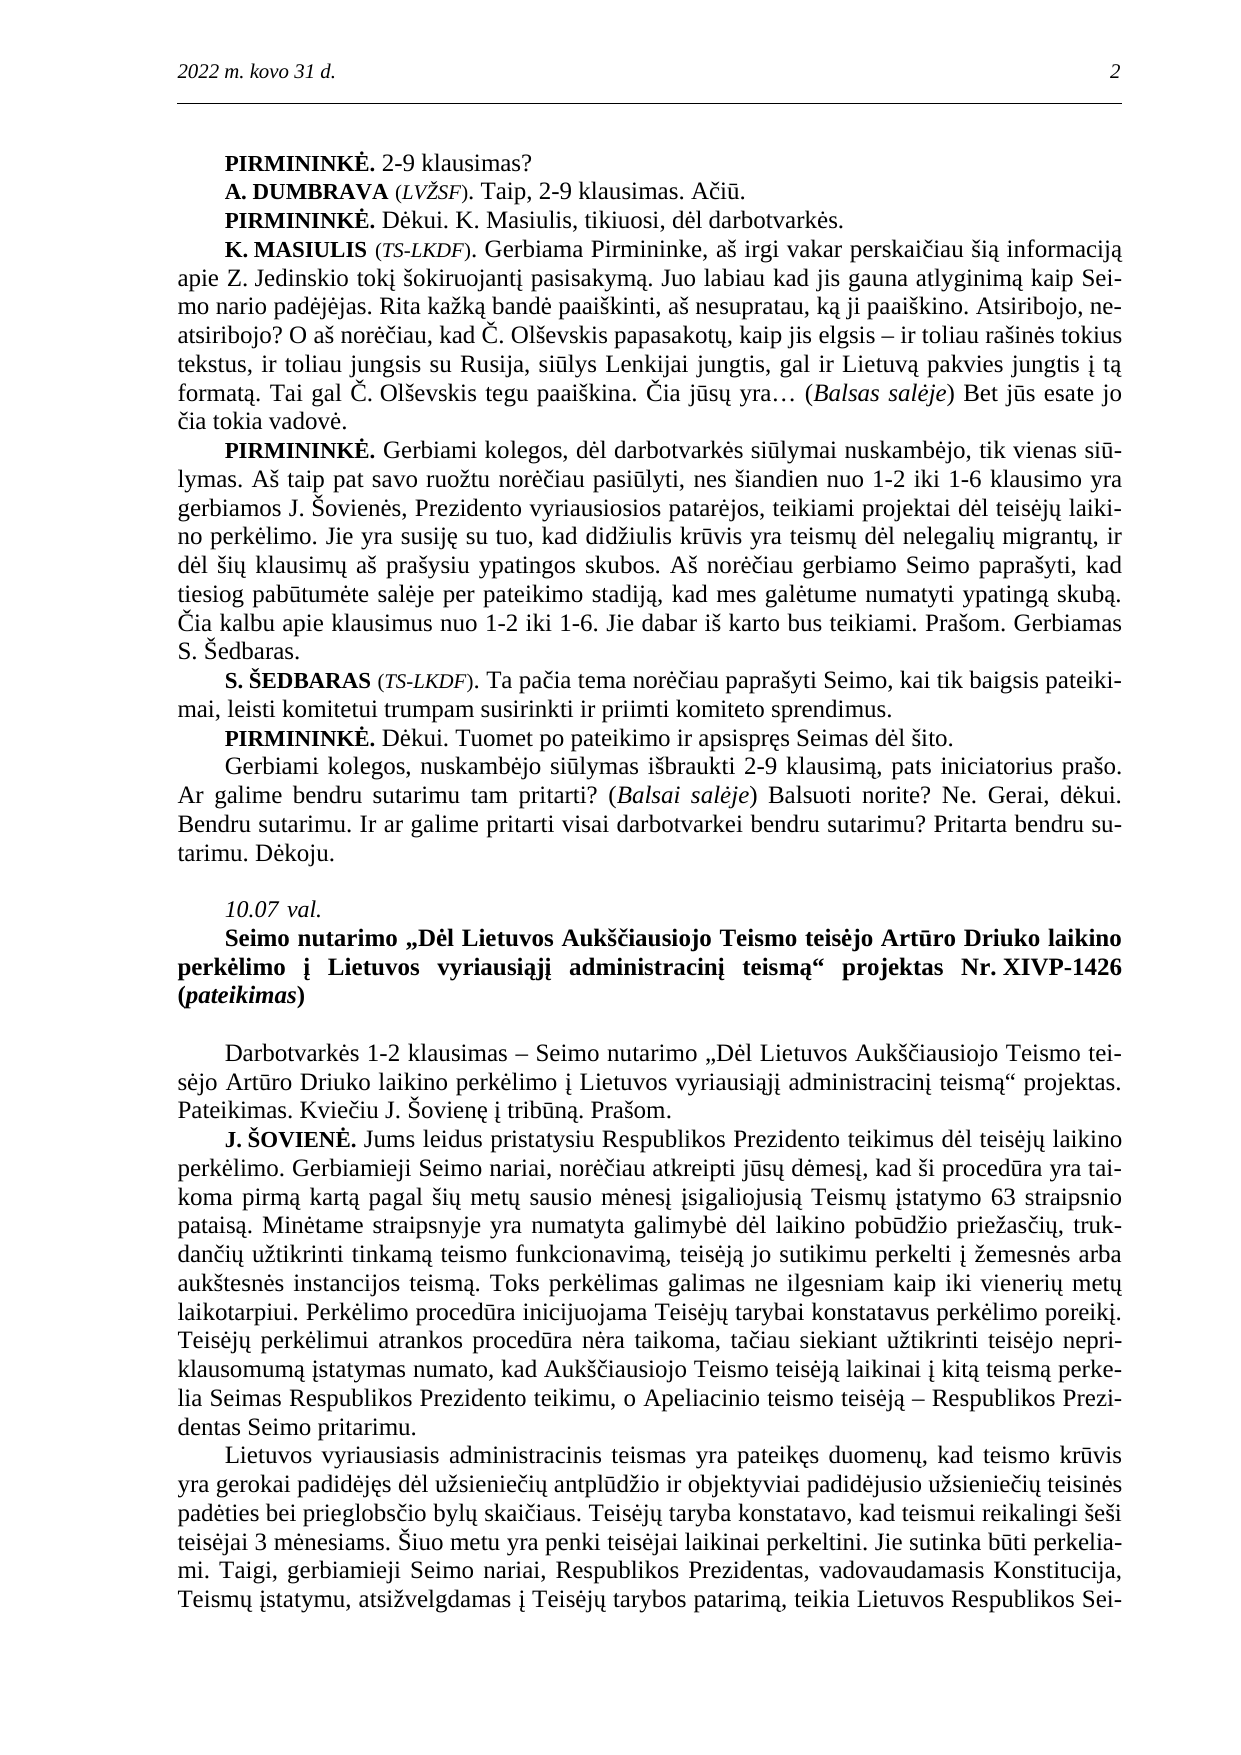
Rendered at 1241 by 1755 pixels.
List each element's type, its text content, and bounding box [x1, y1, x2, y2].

text Lie­tu­vos vy­riau­sia­sis ad­mi­nist­ra­ci­nis teis­mas yra pa­tei­kęs duo­me­nų, kad teis­mo krū­vis yra ge­ro­kai pa­di­dė­jęs dėl už­sie­nie­čių ant­plū­džio ir ob­jek­ty­viai pa­di­dė­ju­sio už­sie­nie­čių tei­si­nės pa­dė­ties bei prie­globs­čio by­lų skai­čiaus. Tei­sė­jų ta­ry­ba kon­sta­ta­vo, kad teis­mui rei­ka­lin­gi še­ši tei­sė­jai 3 mė­ne­siams. Šiuo me­tu yra pen­ki tei­sė­jai lai­ki­nai per­kel­ti­ni. Jie su­tin­ka bū­ti per­ke­lia­mi. Tai­gi, ger­bia­mie­ji Sei­mo na­riai, Res­pub­li­kos Pre­zi­den­tas, va­do­vau­da­ma­sis Kon­sti­tu­ci­ja, Teis­mų įsta­ty­mu, at­si­žvelg­da­mas į Tei­sė­jų ta­ry­bos pa­ta­ri­mą, tei­kia Lie­tu­vos Res­pub­li­kos Sei­ [177, 1440, 1122, 1613]
text Dar­bo­tvarkės 1-2 klau­si­mas – Sei­mo nu­ta­ri­mo „Dėl Lie­tu­vos Aukš­čiau­sio­jo Teis­mo tei­sė­jo Ar­tū­ro Driu­ko lai­ki­no per­kė­li­mo į Lie­tu­vos vy­riau­si­ą­jį ad­mi­nist­ra­ci­nį teis­mą“ pro­jek­tas. Pa­tei­ki­mas. Kvie­čiu J. Šo­vie­nę į tri­bū­ną. Pra­šom. [177, 1038, 1122, 1124]
text PIRMININKĖ. Dė­kui. Tuo­met po pa­tei­ki­mo ir ap­si­spręs Sei­mas dėl ši­to. [177, 723, 1122, 751]
text K. MASIULIS (TS-LKDF). Ger­bia­ma Pir­mi­nin­ke, aš ir­gi va­kar per­skai­čiau šią in­for­ma­ci­ją apie Z. Je­dins­kio to­kį šo­ki­ruo­jan­tį pa­si­sa­ky­mą. Juo la­biau kad jis gau­na at­ly­gi­ni­mą kaip Sei­mo na­rio pa­dė­jė­jas. Ri­ta kaž­ką ban­dė pa­aiš­kin­ti, aš ne­su­pra­tau, ką ji pa­aiš­ki­no. At­si­ri­bo­jo, ne­at­si­ri­bo­jo? O aš no­rė­čiau, kad Č. Ol­šev­skis pa­pa­sa­ko­tų, kaip jis elg­sis – ir to­liau ra­ši­nės to­kius teks­tus, ir to­liau jung­sis su Ru­si­ja, siū­lys Len­ki­jai jung­tis, gal ir Lie­tu­vą pa­kvies jung­tis į tą for­ma­tą. Tai gal Č. Ol­šev­skis te­gu pa­aiš­ki­na. Čia jū­sų yra… (Bal­sas sa­lė­je) Bet jūs esa­te jo čia to­kia va­do­vė. [177, 234, 1122, 435]
text Sei­mo nu­ta­ri­mo „Dėl Lie­tu­vos Aukš­čiau­sio­jo Teis­mo tei­sė­jo Ar­tū­ro Driu­ko lai­ki­no per­kė­li­mo į Lie­tu­vos vy­riau­si­ą­jį ad­mi­nist­ra­ci­nį teis­mą“ pro­jek­tas Nr. XIVP-1426 (pateiki­mas) [177, 923, 1122, 1009]
text S. ŠEDBARAS (TS-LKDF). Ta pa­čia te­ma no­rė­čiau pa­pra­šy­ti Sei­mo, kai tik baig­sis pa­tei­ki­mai, leis­ti ko­mi­te­tui trum­pam su­si­rink­ti ir pri­im­ti ko­mi­te­to spren­di­mus. [177, 665, 1122, 723]
text 10.07 val. [224, 895, 1122, 923]
text PIRMININKĖ. Dė­kui. K. Ma­siu­lis, ti­kiuo­si, dėl dar­bo­tvarkės. [177, 205, 1122, 234]
text Ger­bia­mi ko­le­gos, nu­skam­bė­jo siū­ly­mas iš­brauk­ti 2-9 klau­si­mą, pats ini­cia­to­rius pra­šo. Ar ga­li­me ben­dru su­ta­ri­mu tam pri­tar­ti? (Bal­sai sa­lė­je) Bal­suo­ti no­ri­te? Ne. Ge­rai, dė­kui. Ben­dru su­ta­ri­mu. Ir ar ga­li­me pri­tar­ti vi­sai dar­bo­tvarkei ben­dru su­ta­ri­mu? Pri­tar­ta ben­dru su­ta­ri­mu. Dė­ko­ju. [177, 751, 1122, 866]
text PIRMININKĖ. 2-9 klau­si­mas? [177, 148, 1122, 176]
text PIRMININKĖ. Ger­bia­mi ko­le­gos, dėl dar­bo­tvarkės siū­ly­mai nu­skam­bė­jo, tik vie­nas siū­ly­mas. Aš taip pat sa­vo ruož­tu no­rė­čiau pa­siū­ly­ti, nes šian­dien nuo 1-2 iki 1-6 klau­si­mo yra ger­bia­mos J. Šo­vie­nės, Pre­zi­den­to vy­riau­sio­sios pa­ta­rė­jos, tei­kia­mi pro­jek­tai dėl tei­sė­jų lai­ki­no per­kė­li­mo. Jie yra su­si­ję su tuo, kad di­džiu­lis krū­vis yra teis­mų dėl ne­le­ga­lių mig­ran­tų, ir dėl šių klau­si­mų aš pra­šy­siu ypa­tin­gos sku­bos. Aš no­rė­čiau ger­bia­mo Sei­mo pa­pra­šy­ti, kad tie­siog pa­bū­tu­mė­te sa­lė­je per pa­tei­ki­mo sta­di­ją, kad mes ga­lė­tu­me nu­ma­ty­ti ypa­tin­gą sku­bą. Čia kal­bu apie klau­si­mus nuo 1-2 iki 1-6. Jie da­bar iš kar­to bus tei­kia­mi. Pra­šom. Ger­bia­mas S. Šed­ba­ras. [177, 435, 1122, 665]
text A. DUMBRAVA (LVŽSF). Taip, 2-9 klau­si­mas. Ačiū. [177, 176, 1122, 205]
text J. ŠOVIENĖ. Jums lei­dus pri­sta­ty­siu Res­pub­li­kos Pre­zi­den­to tei­ki­mus dėl tei­sė­jų lai­ki­no per­kė­li­mo. Ger­bia­mie­ji Sei­mo na­riai, no­rė­čiau at­kreip­ti jū­sų dė­me­sį, kad ši pro­ce­dū­ra yra tai­ko­ma pir­mą kar­tą pa­gal šių me­tų sau­sio mė­ne­sį įsi­ga­lio­ju­sią Teis­mų įsta­ty­mo 63 straips­nio pa­tai­są. Mi­nė­ta­me straips­ny­je yra nu­ma­ty­ta ga­li­my­bė dėl lai­ki­no po­bū­džio prie­žas­čių, truk­dan­čių už­tik­rin­ti tin­ka­mą teis­mo funk­cio­na­vi­mą, tei­sė­ją jo su­ti­ki­mu per­kel­ti į že­mes­nės ar­ba aukš­tes­nės ins­tan­ci­jos teis­mą. Toks per­kė­li­mas ga­li­mas ne il­ges­niam kaip iki vie­ne­rių me­tų lai­ko­tar­piui. Per­kė­li­mo pro­ce­dū­ra ini­ci­juo­ja­ma Tei­sė­jų ta­ry­bai kon­sta­ta­vus per­kė­li­mo po­rei­kį. Tei­sė­jų per­kė­li­mui at­ran­kos pro­ce­dū­ra nė­ra tai­ko­ma, ta­čiau sie­kiant už­tik­rin­ti tei­sė­jo ne­pri­klau­so­mu­mą įsta­ty­mas nu­ma­to, kad Aukš­čiau­sio­jo Teis­mo tei­sė­ją lai­ki­nai į ki­tą teis­mą per­ke­lia Sei­mas Res­pub­li­kos Pre­zi­den­to tei­ki­mu, o Ape­lia­ci­nio teis­mo tei­sė­ją – Res­pub­li­kos Pre­zi­den­tas Sei­mo pri­ta­ri­mu. [177, 1124, 1122, 1440]
